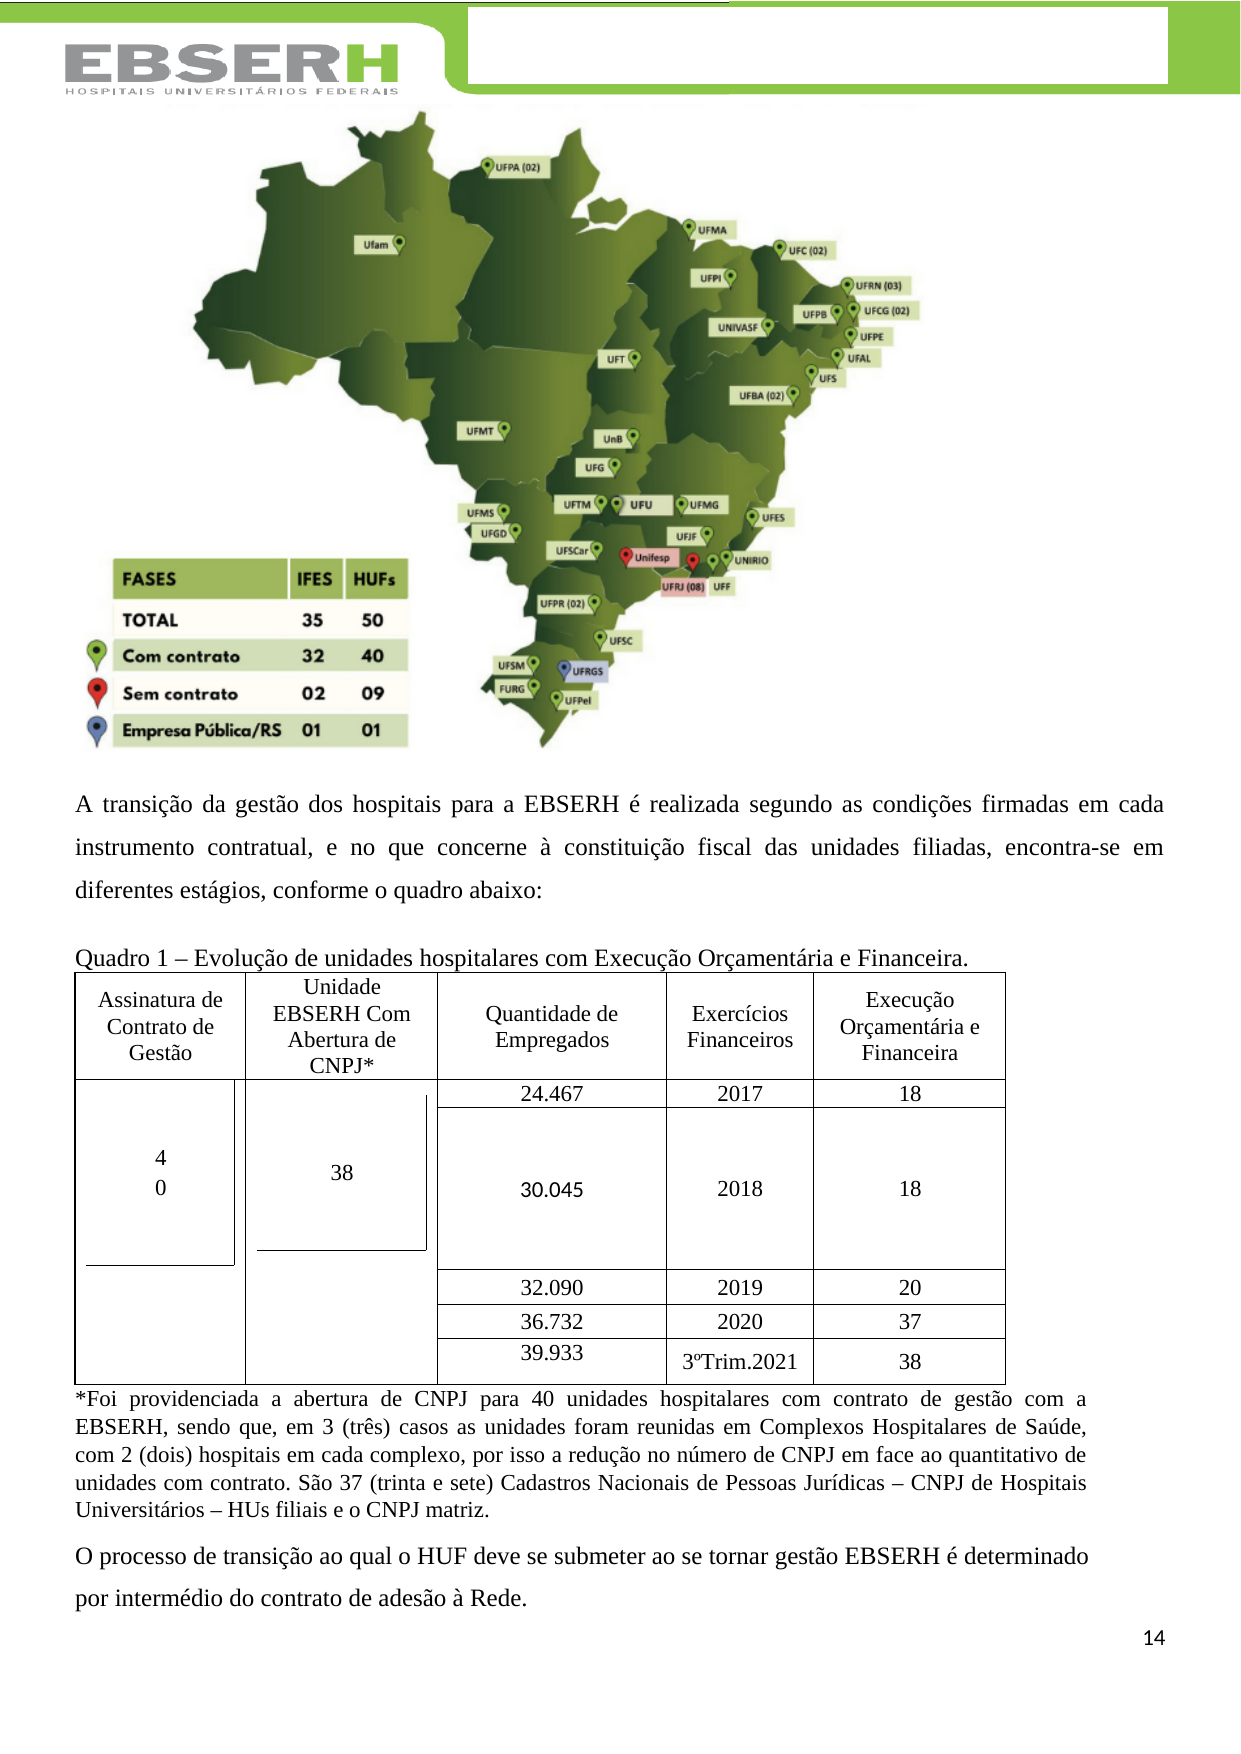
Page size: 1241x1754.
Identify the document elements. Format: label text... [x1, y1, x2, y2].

table_cell 40 [76, 1080, 245, 1269]
table_cell 37 [814, 1305, 1005, 1338]
table_cell 18 [814, 1108, 1005, 1269]
table_header Exercícios Financeiros [667, 973, 813, 1079]
text A transição da gestão dos hospitais para a EBSERH é realizada segundo as condições firmadas em cada instrumento contratual, e no que concerne à constituição fiscal das unidades filiadas, encontra-se em diferentes estágios, conforme o quadro abaixo: [75, 789, 1165, 904]
table_cell 2018 [667, 1108, 813, 1269]
table_cell 39.933 [438, 1339, 666, 1384]
table_header Execução Orçamentária e Financeira [814, 973, 1005, 1079]
table_cell 38 [814, 1339, 1005, 1384]
table_cell [76, 1269, 245, 1304]
table_cell [76, 1338, 245, 1384]
table_cell 2017 [667, 1080, 813, 1107]
table_header Unidade EBSERH Com Abertura de CNPJ* [246, 973, 437, 1079]
table_cell [76, 1304, 245, 1338]
table_cell 2019 [667, 1270, 813, 1304]
table_cell 32.090 [438, 1270, 666, 1304]
table_cell [246, 1304, 437, 1338]
table_cell 30.045 [438, 1108, 666, 1269]
table_cell [246, 1338, 437, 1384]
text Quadro 1 – Evolução de unidades hospitalares com Execução Orçamentária e Financeira. [75, 943, 1165, 972]
table_cell 36.732 [438, 1305, 666, 1338]
table_header Assinatura de Contrato de Gestão [76, 973, 245, 1079]
table_cell [246, 1269, 437, 1304]
table_cell 2020 [667, 1305, 813, 1338]
table_cell 3ºTrim.2021 [667, 1339, 813, 1384]
table_cell 20 [814, 1270, 1005, 1304]
table_cell 24.467 [438, 1080, 666, 1107]
text O processo de transição ao qual o HUF deve se submeter ao se tornar gestão EBSERH é determinado por intermédio do contrato de adesão à Rede. [75, 1541, 1105, 1612]
table_header Quantidade de Empregados [438, 973, 666, 1079]
text *Foi providenciada a abertura de CNPJ para 40 unidades hospitalares com contrato de gestão com a EBSERH, sendo que, em 3 (três) casos as unidades foram reunidas em Complexos Hospitalares de Saúde, com 2 (dois) hospitais em cada complexo, por isso a redução no número de CNPJ em face ao quantitativo de unidades com contrato. São 37 (trinta e sete) Cadastros Nacionais de Pessoas Jurídicas – CNPJ de Hospitais Universitários – HUs filiais e o CNPJ matriz. [75, 1385, 1088, 1523]
table_cell 38 [246, 1080, 437, 1269]
table_cell 18 [814, 1080, 1005, 1107]
